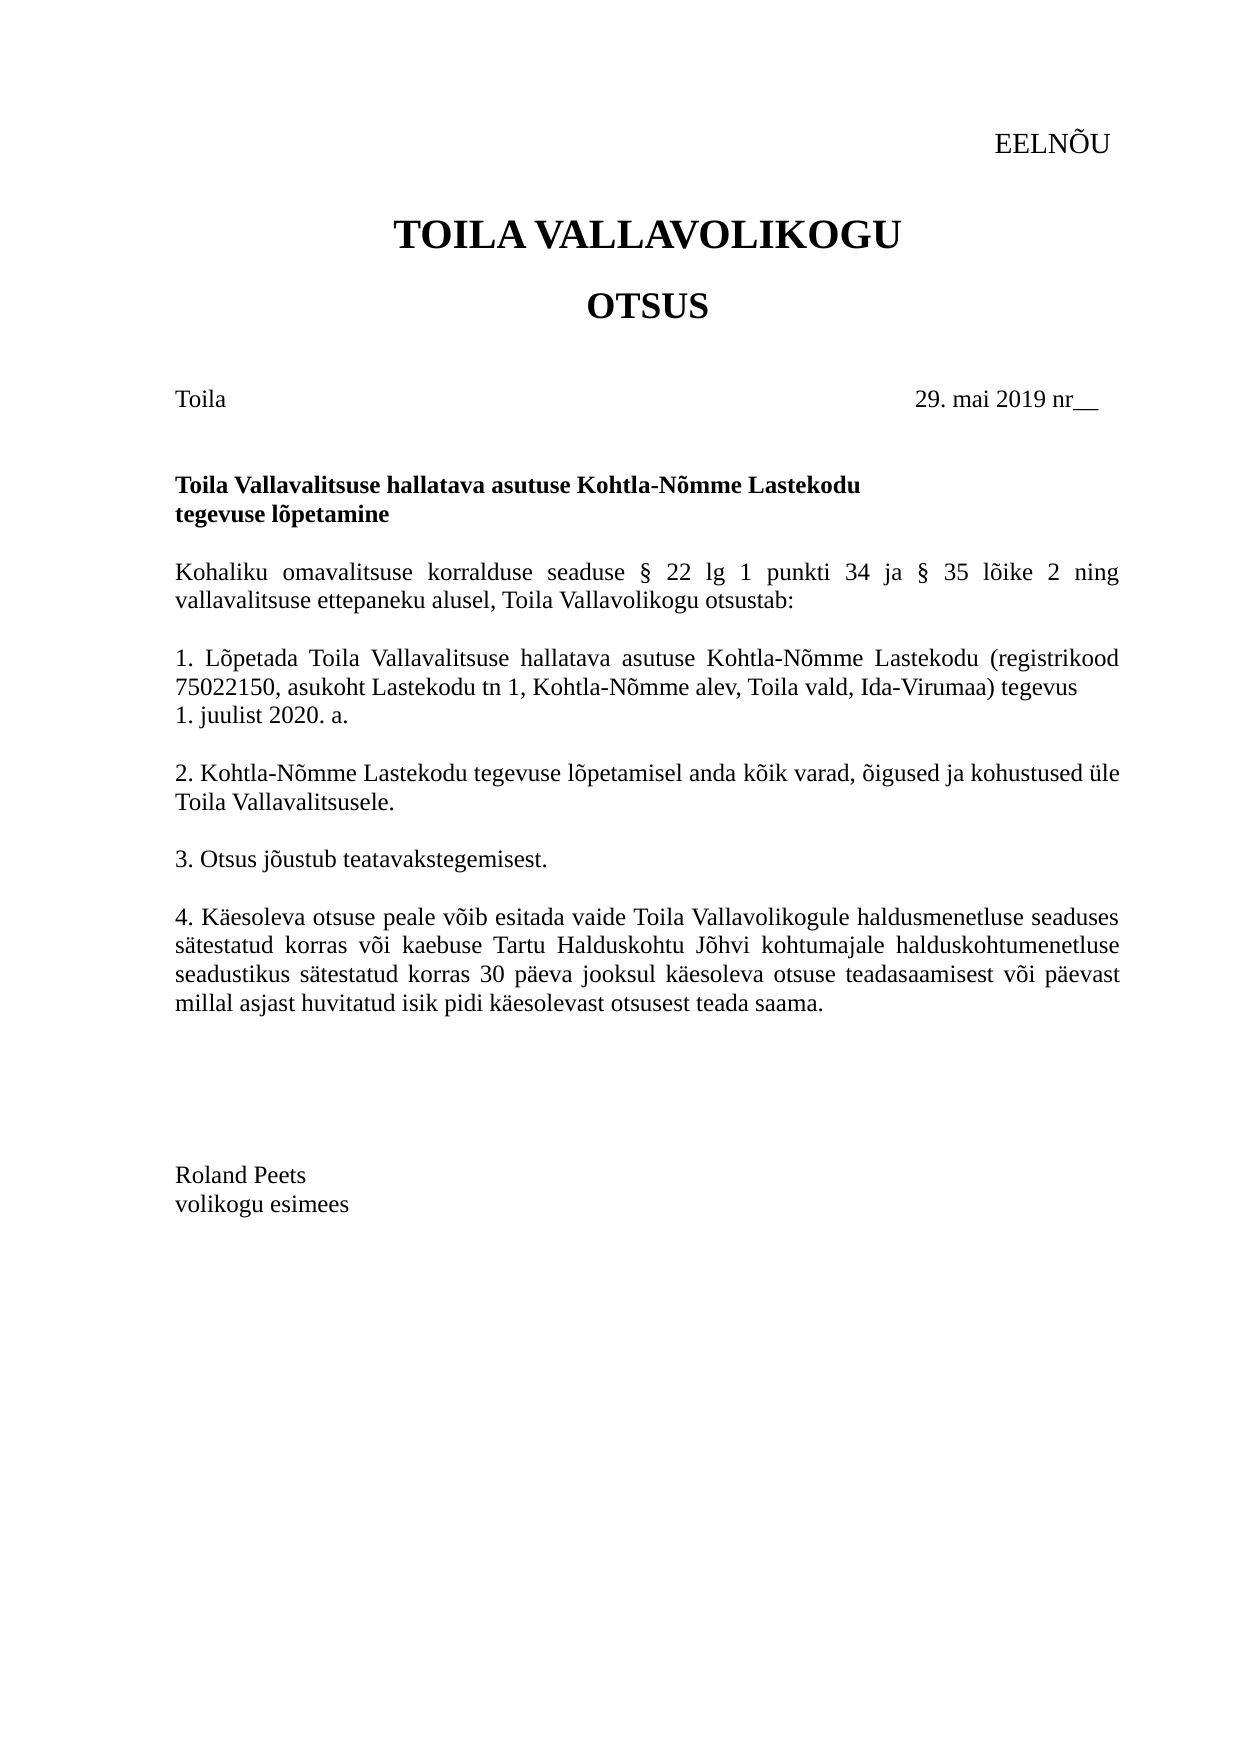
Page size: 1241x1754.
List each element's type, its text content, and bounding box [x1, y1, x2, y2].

text Toila Vallavalitsuse hallatava asutuse Kohtla-Nõmme Lastekodu [175, 470, 1120, 499]
text OTSUS [175, 283, 1120, 327]
text Roland Peets [175, 1160, 1120, 1189]
text 1. Lõpetada Toila Vallavalitsuse hallatava asutuse Kohtla-Nõmme Lastekodu (registrikood 75022150, asukoht Lastekodu tn 1, Kohtla-Nõmme alev, Toila vald, Ida-Virumaa) tegevus [175, 643, 1120, 700]
text volikogu esimees [175, 1189, 1120, 1218]
text 4. Käesoleva otsuse peale võib esitada vaide Toila Vallavolikogule haldusmenetluse seaduses sätestatud korras või kaebuse Tartu Halduskohtu Jõhvi kohtumajale halduskohtumenetluse seadustikus sätestatud korras 30 päeva jooksul käesoleva otsuse teadasaamisest või päevast millal asjast huvitatud isik pidi käesolevast otsusest teada saama. [175, 902, 1120, 1017]
subtitle EELNÕU [175, 118, 1120, 161]
text Kohaliku omavalitsuse korralduse seaduse § 22 lg 1 punkti 34 ja § 35 lõike 2 ning vallavalitsuse ettepaneku alusel, Toila Vallavolikogu otsustab: [175, 557, 1120, 614]
text 2. Kohtla-Nõmme Lastekodu tegevuse lõpetamisel anda kõik varad, õigused ja kohustused üle Toila Vallavalitsusele. [175, 758, 1120, 815]
text Toila 29. mai 2019 nr__ [175, 384, 1120, 413]
text TOILA VALLAVOLIKOGU [175, 209, 1120, 257]
text 3. Otsus jõustub teatavakstegemisest. [175, 844, 1120, 873]
text tegevuse lõpetamine [175, 499, 1120, 528]
text 1. juulist 2020. a. [175, 700, 1120, 729]
